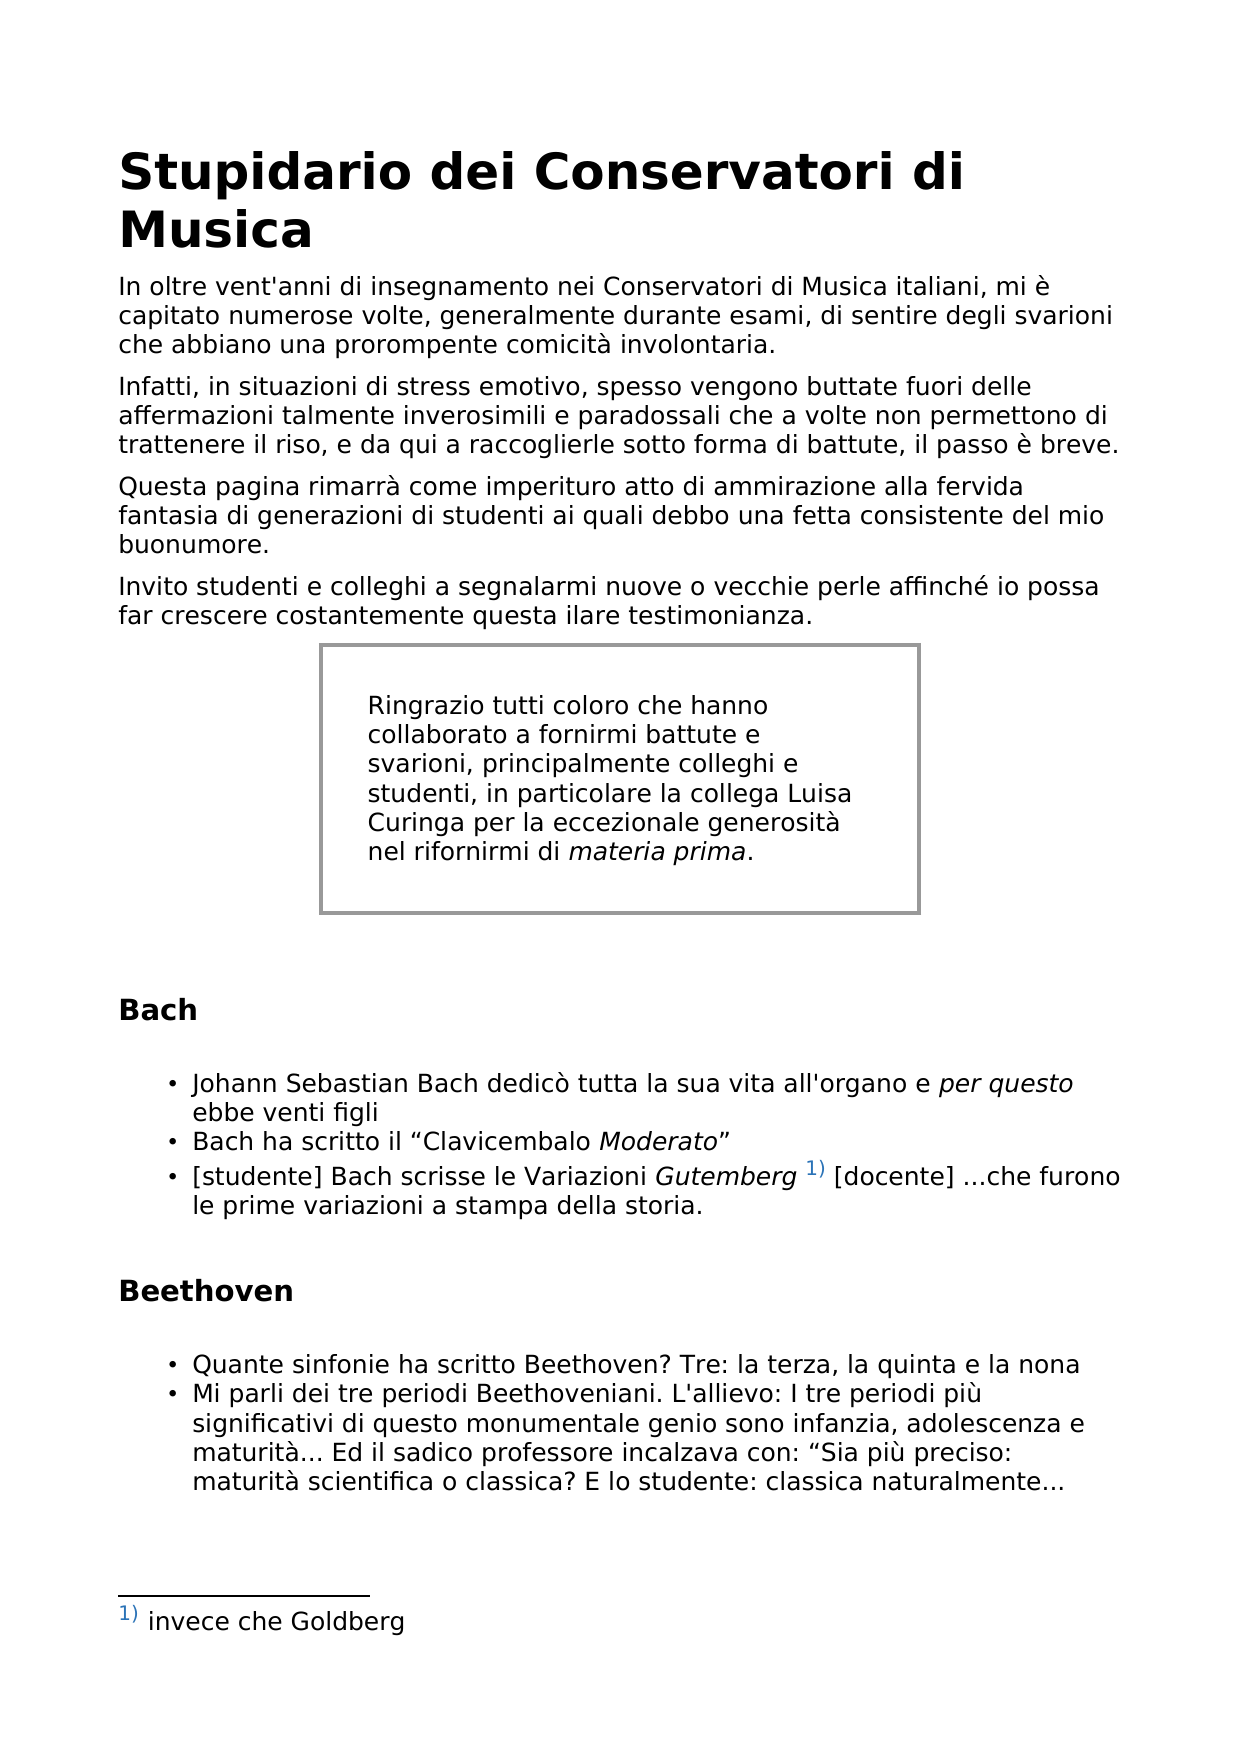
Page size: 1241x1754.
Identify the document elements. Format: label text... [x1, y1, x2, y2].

subtitle Stupidario dei Conservatori di Musica [118, 143, 1122, 259]
list invece che Goldberg [118, 1602, 1122, 1636]
text In oltre vent'anni di insegnamento nei Conservatori di Musica italiani, mi è capitato numerose volte, generalmente durante esami, di sentire degli svarioni che abbiano una prorompente comicità involontaria. [118, 272, 1122, 359]
list Johann Sebastian Bach dedicò tutta la sua vita all'organo e per questo ebbe venti figli [177, 1069, 1122, 1128]
text Questa pagina rimarrà come imperituro atto di ammirazione alla fervida fantasia di generazioni di studenti ai quali debbo una fetta consistente del mio buonumore. [118, 472, 1122, 559]
subtitle Beethoven [118, 1274, 1122, 1308]
table_header Ringrazio tutti coloro che hanno collaborato a fornirmi battute e svarioni, principalmente colleghi e studenti, in particolare la collega Luisa Curinga per la eccezionale generosità nel rifornirmi di materia prima. [332, 656, 908, 902]
list Bach ha scritto il “Clavicembalo Moderato” [177, 1128, 1122, 1157]
text Invito studenti e colleghi a segnalarmi nuove o vecchie perle affinché io possa far crescere costantemente questa ilare testimonianza. [118, 572, 1122, 630]
list Quante sinfonie ha scritto Beethoven? Tre: la terza, la quinta e la nona [177, 1350, 1122, 1379]
subtitle Bach [118, 993, 1122, 1027]
list [studente] Bach scrisse le Variazioni Gutemberg [docente] ...che furono le prime variazioni a stampa della storia. [177, 1157, 1122, 1220]
text Infatti, in situazioni di stress emotivo, spesso vengono buttate fuori delle affermazioni talmente inverosimili e paradossali che a volte non permettono di trattenere il riso, e da qui a raccoglierle sotto forma di battute, il passo è breve. [118, 372, 1122, 459]
list Mi parli dei tre periodi Beethoveniani. L'allievo: I tre periodi più significativi di questo monumentale genio sono infanzia, adolescenza e maturità... Ed il sadico professore incalzava con: “Sia più preciso: maturità scientifica o classica? E lo studente: classica naturalmente... [177, 1379, 1122, 1496]
